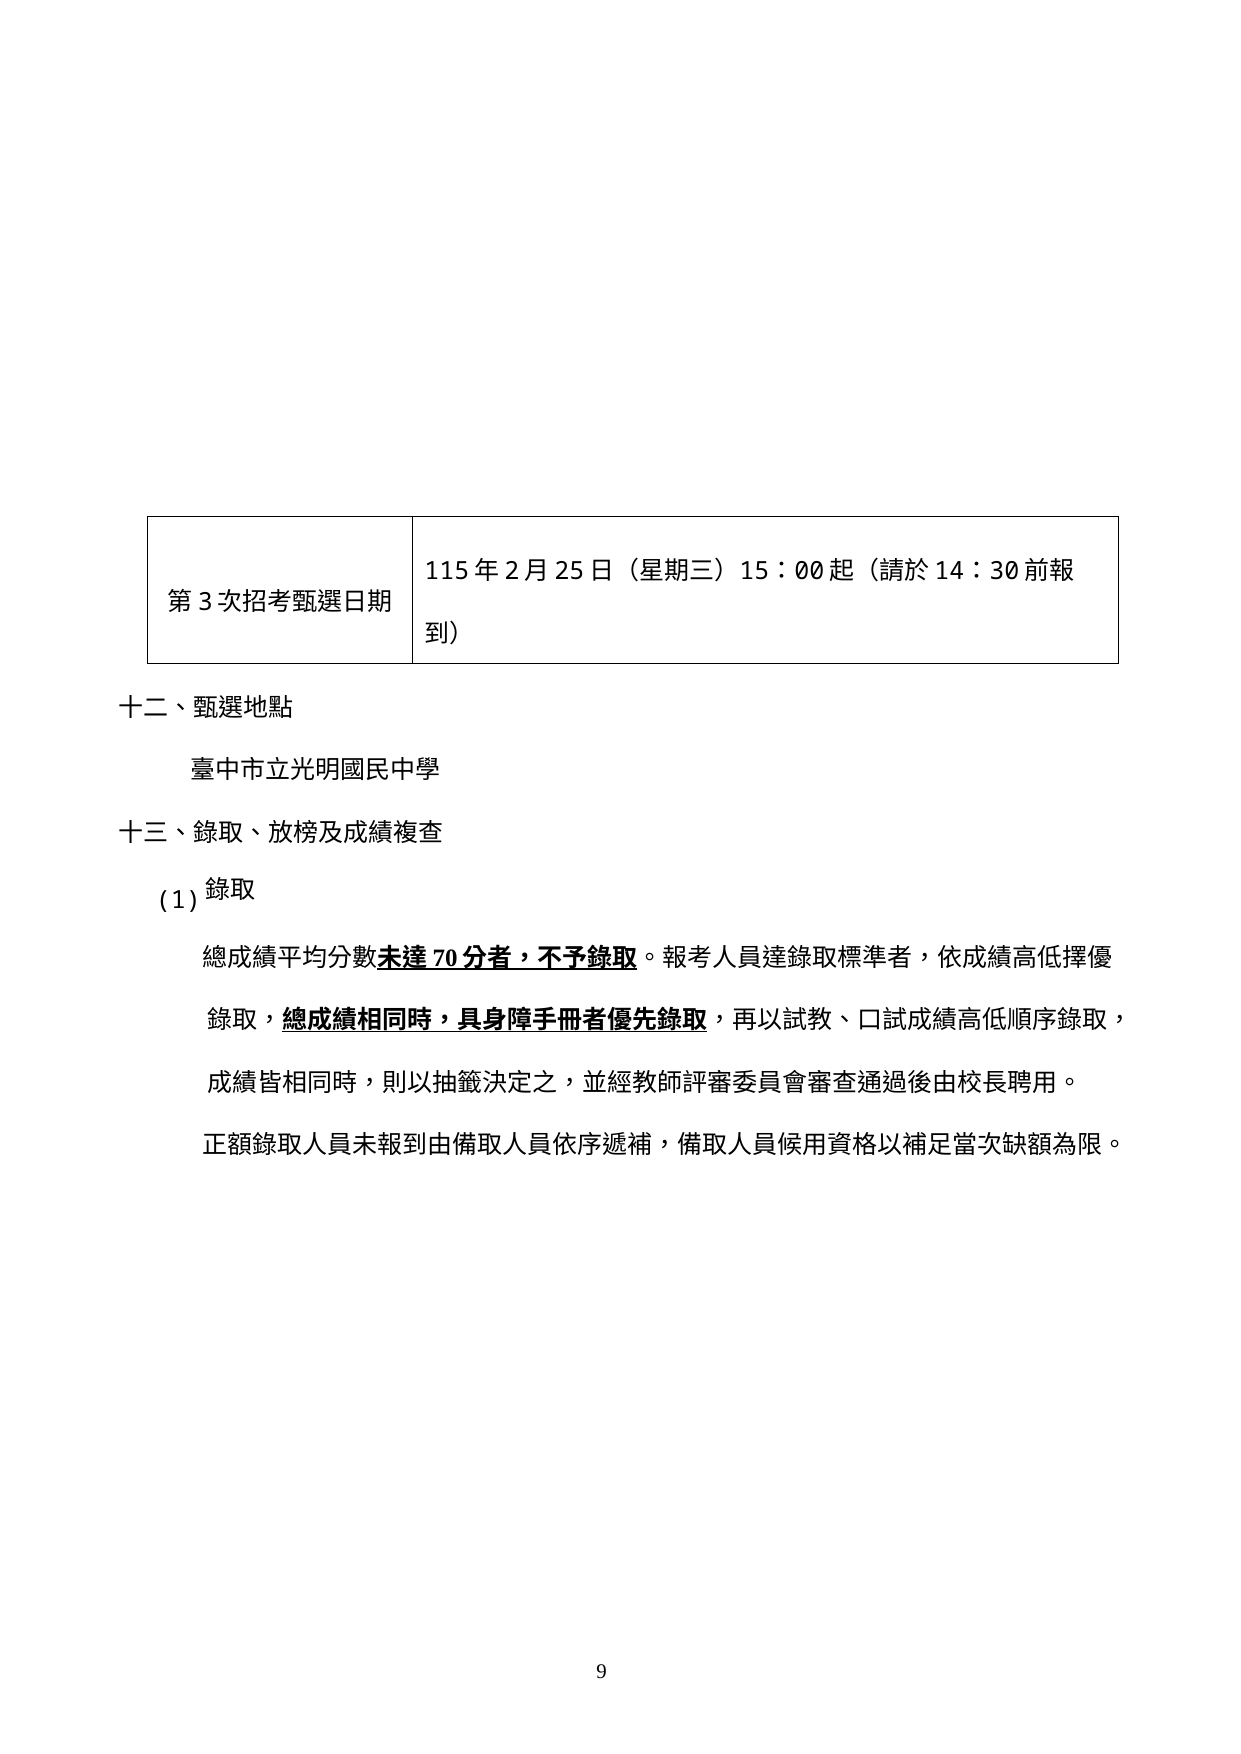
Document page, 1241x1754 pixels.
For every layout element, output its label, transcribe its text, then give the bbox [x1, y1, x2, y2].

table_cell 第3次招考甄選日期 [148, 517, 412, 662]
text 總成績平均分數未達70分者，不予錄取。報考人員達錄取標準者，依成績高低擇優錄取，總成績相同時，具身障手冊者優先錄取，再以試教、口試成績高低順序錄取，成績皆相同時，則以抽籤決定之，並經教師評審委員會審查通過後由校長聘用。 [177, 913, 1122, 1101]
text 十二、甄選地點 [118, 663, 1122, 726]
text 臺中市立光明國民中學 [191, 726, 1122, 788]
table_cell 115年2月25日（星期三）15：00起（請於14：30前報到） [413, 517, 1118, 662]
text 正額錄取人員未報到由備取人員依序遞補，備取人員候用資格以補足當次缺額為限。必要時，甄選委員會得視甄選成績由甄選委員會議決減少錄取名額。 [177, 1101, 1122, 1163]
text 十三、錄取、放榜及成績複查 [118, 788, 1122, 851]
list 錄取 [156, 851, 1122, 913]
